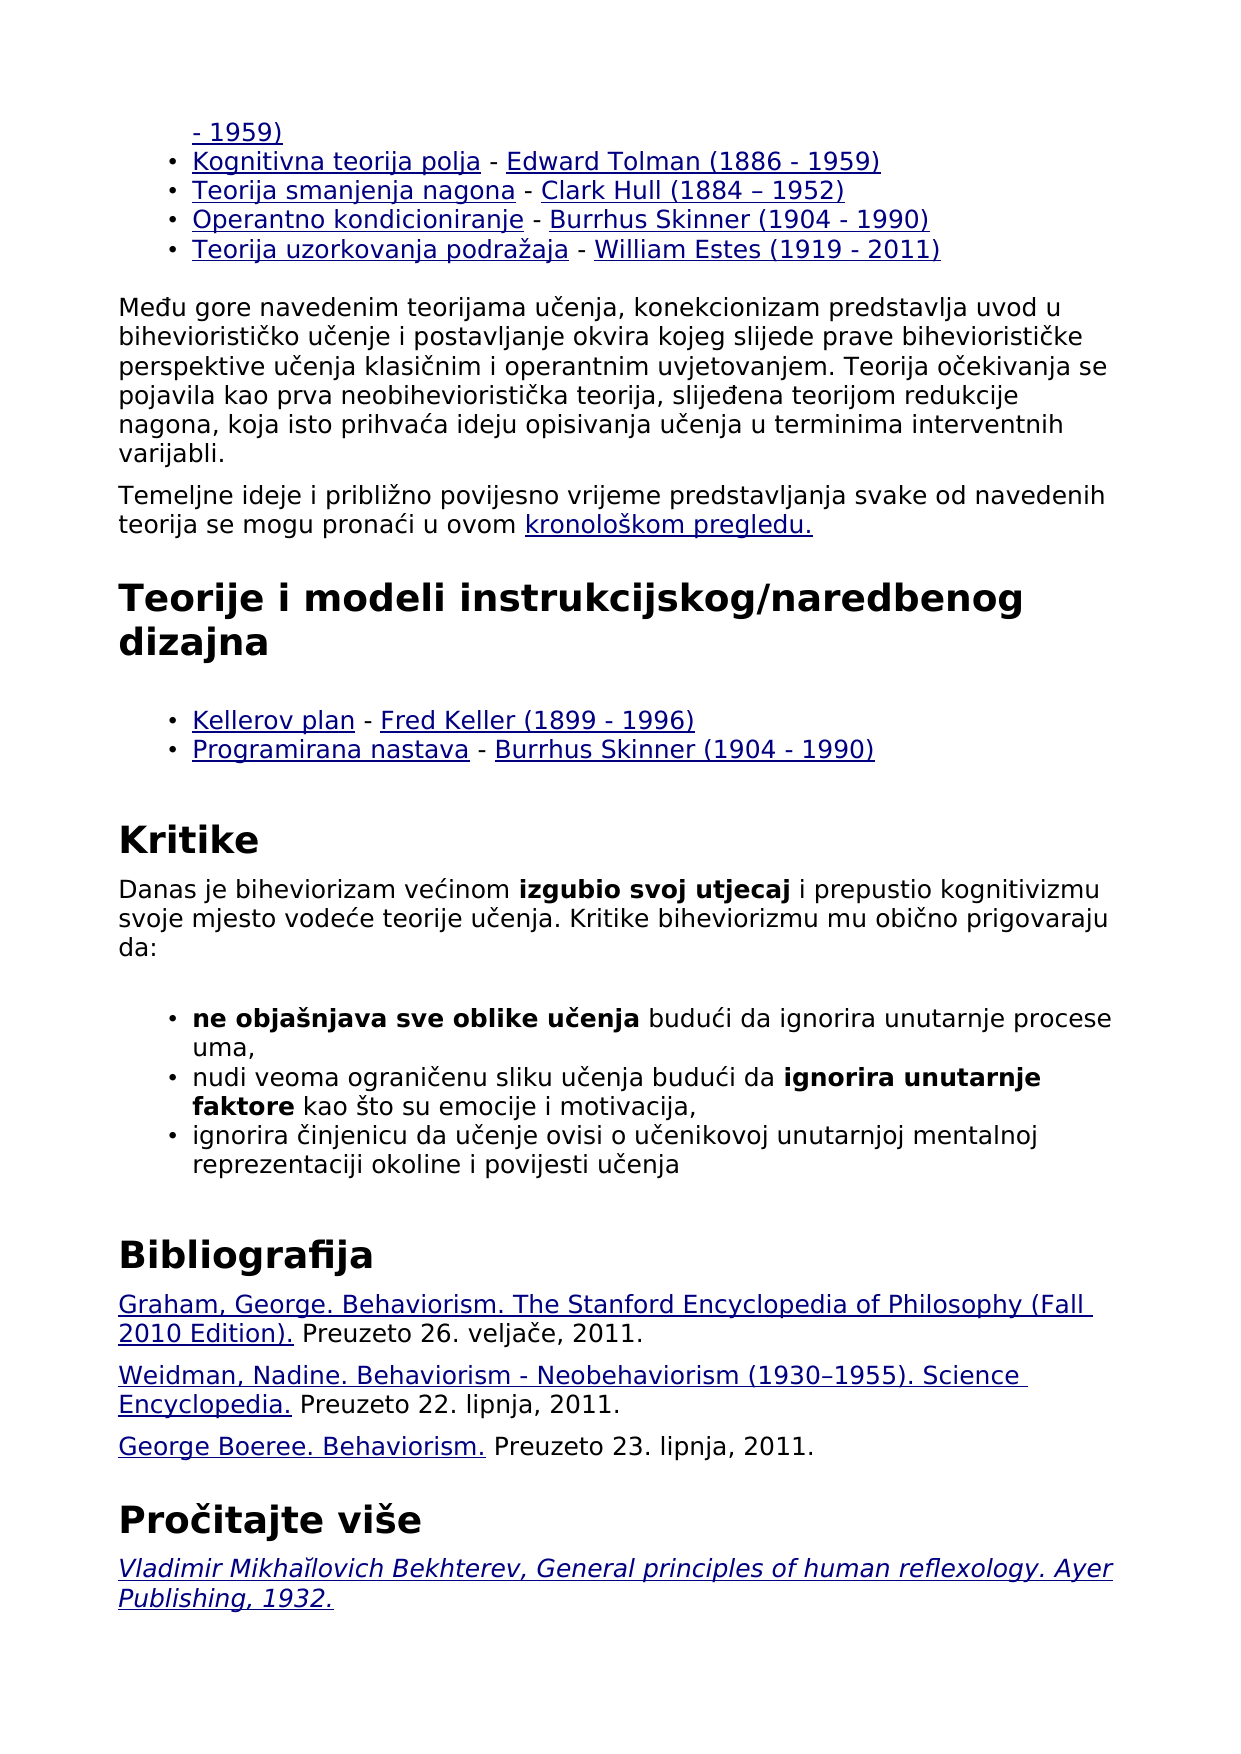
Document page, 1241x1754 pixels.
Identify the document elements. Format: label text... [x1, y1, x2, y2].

list nudi veoma ograničenu sliku učenja budući da ignorira unutarnje faktore kao što su emocije i motivacija, [177, 1063, 1122, 1121]
list Kellerov plan - Fred Keller (1899 - 1996) [177, 706, 1122, 735]
text Temeljne ideje i približno povijesno vrijeme predstavljanja svake od navedenih teorija se mogu pronaći u ovom kronološkom pregledu. [118, 481, 1122, 539]
list Teorija uzorkovanja podražaja - William Estes (1919 - 2011) [177, 235, 1122, 264]
text Weidman, Nadine. Behaviorism - Neobehaviorism (1930–1955). Science Encyclopedia. Preuzeto 22. lipnja, 2011. [118, 1361, 1122, 1419]
list Programirana nastava - Burrhus Skinner (1904 - 1990) [177, 735, 1122, 764]
list Kognitivna teorija polja - Edward Tolman (1886 - 1959) [177, 147, 1122, 176]
text George Boeree. Behaviorism. Preuzeto 23. lipnja, 2011. [118, 1432, 1122, 1461]
list ne objašnjava sve oblike učenja budući da ignorira unutarnje procese uma, [177, 1004, 1122, 1063]
text Vladimir Mikhaĭlovich Bekhterev, General principles of human reflexology. Ayer Publishing, 1932. [118, 1554, 1122, 1613]
list - 1959) [177, 118, 1122, 147]
subtitle Pročitajte više [118, 1498, 1122, 1542]
subtitle Bibliografija [118, 1234, 1122, 1278]
text Graham, George. Behaviorism. The Stanford Encyclopedia of Philosophy (Fall 2010 Edition). Preuzeto 26. veljače, 2011. [118, 1290, 1122, 1348]
subtitle Teorije i modeli instrukcijskog/naredbenog dizajna [118, 577, 1122, 664]
subtitle Kritike [118, 819, 1122, 862]
list Teorija smanjenja nagona - Clark Hull (1884 – 1952) [177, 176, 1122, 206]
text Među gore navedenim teorijama učenja, konekcionizam predstavlja uvod u biheviorističko učenje i postavljanje okvira kojeg slijede prave biheviorističke perspektive učenja klasičnim i operantnim uvjetovanjem. Teorija očekivanja se pojavila kao prva neobihevioristička teorija, slijeđena teorijom redukcije nagona, koja isto prihvaća ideju opisivanja učenja u terminima interventnih varijabli. [118, 293, 1122, 468]
list ignorira činjenicu da učenje ovisi o učenikovoj unutarnjoj mentalnoj reprezentaciji okoline i povijesti učenja [177, 1121, 1122, 1179]
text Danas je biheviorizam većinom izgubio svoj utjecaj i prepustio kognitivizmu svoje mjesto vodeće teorije učenja. Kritike biheviorizmu mu obično prigovaraju da: [118, 875, 1122, 962]
list Operantno kondicioniranje - Burrhus Skinner (1904 - 1990) [177, 206, 1122, 235]
